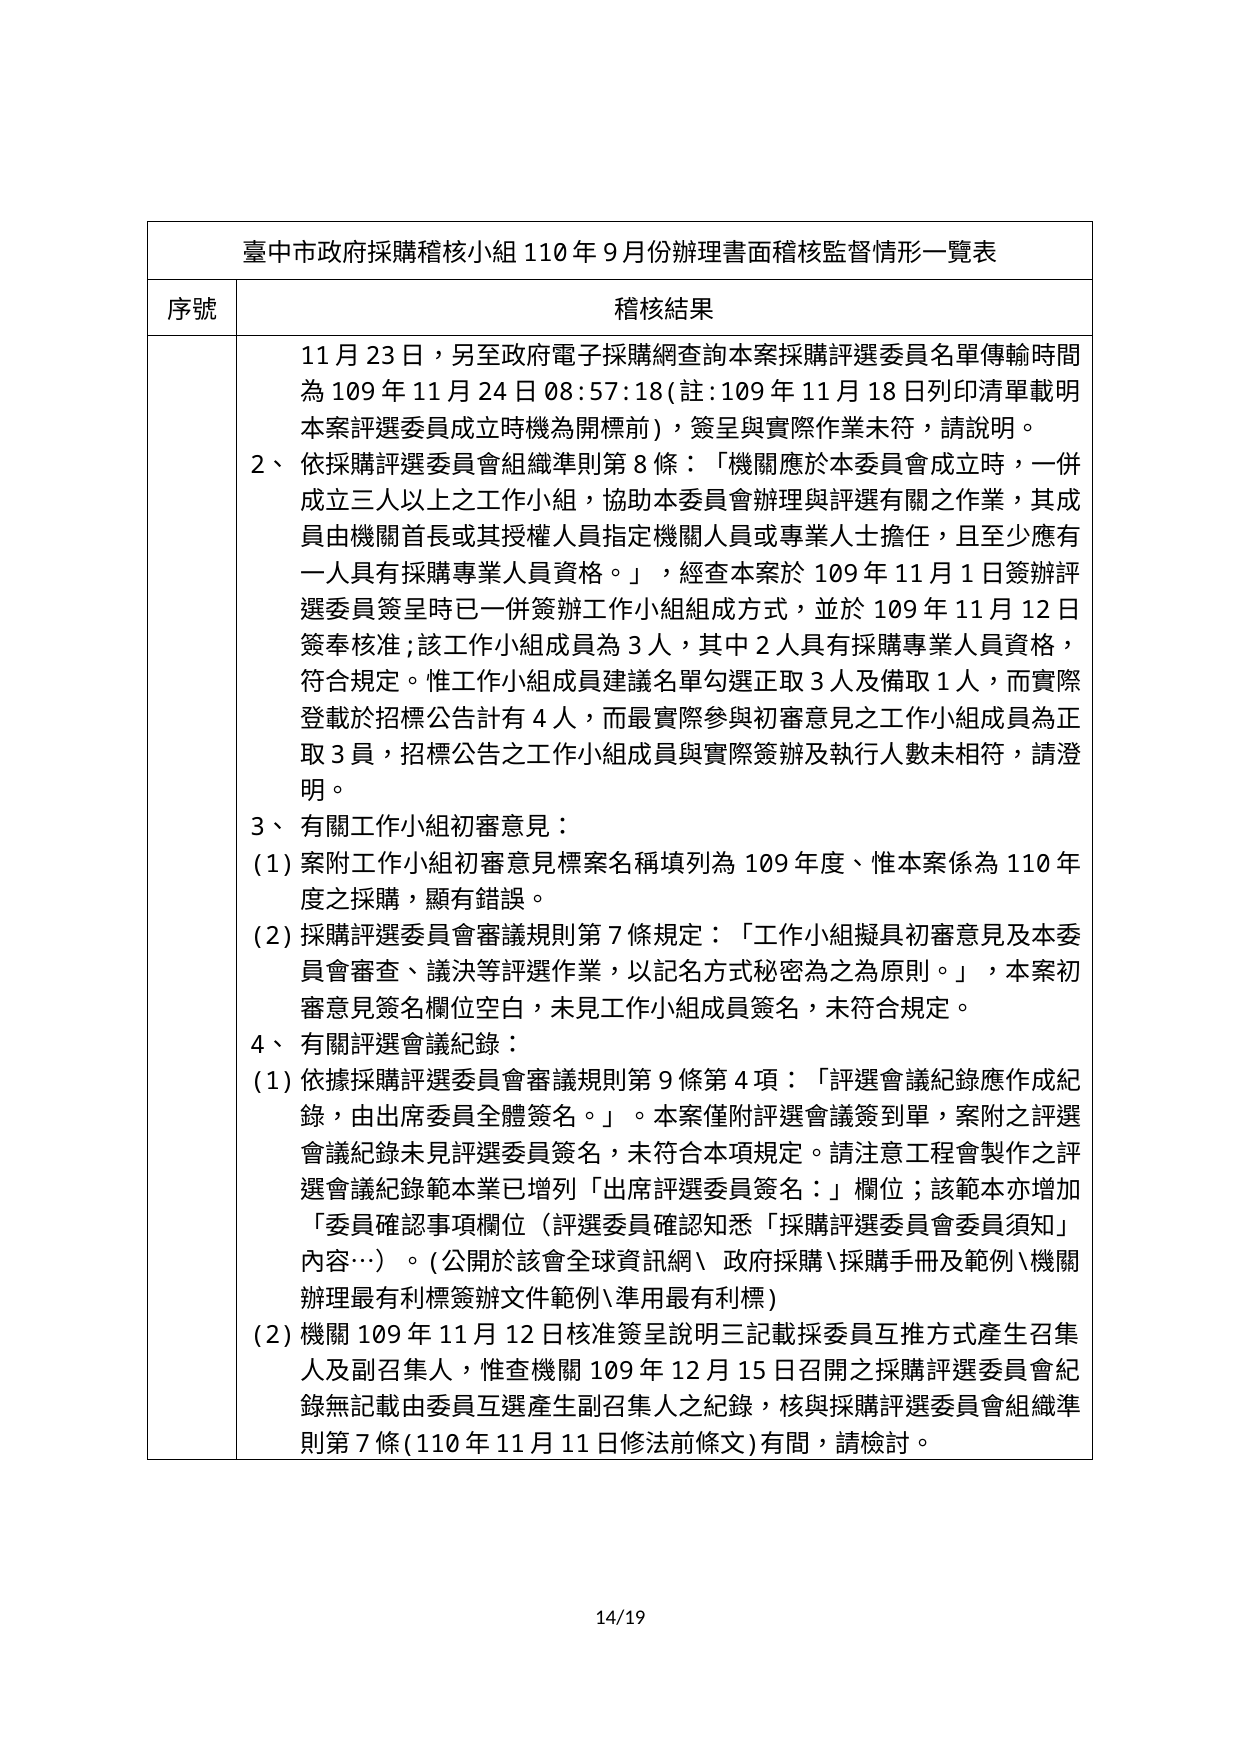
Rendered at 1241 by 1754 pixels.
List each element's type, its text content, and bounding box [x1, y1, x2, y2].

table_cell [148, 336, 236, 1459]
table_cell 序號 [148, 280, 236, 334]
table_cell 依據「採購評選委員會組織準則」第3條第2項規定，本案評選委員會應於招標前成立，惟評選項目、評審標準及評定方式有前例或條件簡單者，評選委員會得於開標前成立。經查機關於109年11月12日簽准：「擬辦一：採購評選委員會(略以)於招標前上網公告之。」，惟專家學者評選委員聯繫情形紀錄表所示3位委員同意擔任時間為109年11月23日，另至政府電子採購網查詢本案採購評選委員名單傳輸時間為109年11月24日08:57:18(註:109年11月18日列印清單載明本案評選委員成立時機為開標前)，簽呈與實際作業未符，請說明。 依採購評選委員會組織準則第8條：「機關應於本委員會成立時，一併成立三人以上之工作小組，協助本委員會辦理與評選有關之作業，其成員由機關首長或其授權人員指定機關人員或專業人士擔任，且至少應有一人具有採購專業人員資格。」，經查本案於109年11月1日簽辦評選委員簽呈時已一併簽辦工作小組組成方式，並於109年11月12日簽奉核准;該工作小組成員為3人，其中2人具有採購專業人員資格，符合規定。惟工作小組成員建議名單勾選正取3人及備取1人，而實際登載於招標公告計有4人，而最實際參與初審意見之工作小組成員為正取3員，招標公告之工作小組成員與實際簽辦及執行人數未相符，請澄明。 有關工作小組初審意見： 案附工作小組初審意見標案名稱填列為109年度、惟本案係為110年度之採購，顯有錯誤。 採購評選委員會審議規則第7條規定：「工作小組擬具初審意見及本委員會審查、議決等評選作業，以記名方式秘密為之為原則。」，本案初審意見簽名欄位空白，未見工作小組成員簽名，未符合規定。 有關評選會議紀錄： 依據採購評選委員會審議規則第9條第4項：「評選會議紀錄應作成紀錄，由出席委員全體簽名。」。本案僅附評選會議簽到單，案附之評選會議紀錄未見評選委員簽名，未符合本項規定。請注意工程會製作之評選會議紀錄範本業已增列「出席評選委員簽名：」欄位；該範本亦增加「委員確認事項欄位（評選委員確認知悉「採購評選委員會委員須知」內容…）。(公開於該會全球資訊網\ 政府採購\採購手冊及範例\機關辦理最有利標簽辦文件範例\準用最有利標) 機關109年11月12日核准簽呈說明三記載採委員互推方式產生召集人及副召集人，惟查機關109年12月15日召開之採購評選委員會紀錄無記載由委員互選產生副召集人之紀錄，核與採購評選委員會組織準則第7條(110年11月11日修法前條文)有間，請檢討。 依政府採購法第50條第1項第6款規定：「投標廠商有下列情形之一，經機關於開標前發現者，其所投之標應不予開標；於開標後發現者，應不決標予該廠商：…六、第一百零三條第一項不得參加投標或作為決標對象之情形。…」。卷附未提供開標當日拒絶往來廠商查詢資料(僅見議價及決標當日拒絶往來廠商查詢資料)，請說明開標前有無進行查詢。 依「政府採購法第61條及其施行細則第84、85條」規定，機關辦理公告金額以上採購之招標，應該決標後一定期間內，將決標結果刊登於政府採購公報並以書面通知各投標廠商。其通知應包括下列事項：一、有案號者，其案號。二、決標標的之名稱及數量摘要。三、得標廠商名稱。四、決標金額。五、決標日期。本案未提供決標結果通知相關書面文件可供稽查，請說明。 以下核有政府採購錯誤行為態樣一、(九)情形： 招標公告之履約期限為「機關通知日起預估至110年12月31日止或達後續擴充期間、金額上限終止」;惟契約書之履約期限為「機關通知日起至110年12月31日之期間內履行採購標的之供應」，另後續擴充係屬保留增購之權利，尚無涉本案契約書之權利義務，請邇後於招標公告時，相同事項應與招標文件內容一致，以避免爭議。 投標須知第61點及補充投標須知第3條第3款載明本案不採行協商措施，惟第4條第2款敘明：平均分數未達70分及逾公告預算者，不得列為協商及決標對象。 本案投標須知使用之版本為1090923版，非主管機關所公布之範本版次，依本案招標時間觀之，應使用工程會投標須知範本版次應為1090323版，請說明。 預算詳細表(不公告)內載明：本案預估110年增加155件基準件費用(109年2,880基準件)，並載明「應完成3,035基準件，原則除2月份應完成165基準件外，其餘月份應完成260基準件。」。惟依上述計算，各月應完成之基準件合計總數為3025基準件(165+11*260)，並非3035基準件，請澄明。 依據政府採購法施行細則第50條第2項規定：「主持開標人員，由機關首長或其授權人員指派適當人員擔任」，同條第6項規定：「機關辦理比價、議價或決標，準用前五項規定」，本案未見機關首長或其授權人員指派主持決標人員之文件，且決標紀錄主持人載明「曾文祥代」，是否已授權秘書室單位主管指派，請確認說明。 本案為經公開評選之限制性招標，於開標前合格廠商有1家，即可開標;本案未見提供依政府採購法施行細則第55條規定所做之形式審查文件，請提供或說明本項辦理方式。 履約廠商逢甲大學110年2月23日逢建字第1100003322號函於函文說明載明110年1月完成320基準數，惟依案附之110年1月A-C類之工作情形抽查紀錄表核算110年1月基準數為260，未見機關相關文字說明確定該月實際完成基準數。 注意事項： 有關評選委員會於108年11月6日採購評選委員會組織準則修正後已無內、外聘委員之分別，正名為專家、學者（三分之一以上部分）及專家、學者以外之人員（未達三分之二部分），請於邇後簽辦評選委員遴選名單時，以正確之法令用語。 案附採購評選委員/評審小組名單核定袋之封面載明：「本委員會委員名單，於開始評選前應予保密。但經本委員會全體委員同意於招標文件中公告委員名單者，不在此限。」，惟該規定業於107年8月8日由主管機關修正公布為：「本委員會成立後，其委員名單應即公開於主管機關指定之資訊網站；委員名單有變更或補充者，亦同。但經機關衡酌個案特性及實際需要，有不予公開之必要者，不在此限。」，請注意相關規定。 依補充投標須知第3條第2項第4款敘述：「為避免影響評選委員評分依據，於評選簡報現場不得發放各項補充資料(含簡報書面資料)，以示公平性」，惟本案於109年12月7日開會通知單備註三載明：副請○○大學於會中簡報並備妥簡報資料9份，兩者扞格;邇後倘有類案需請投標廠商提出簡報者，請於招標文件載明投標時一併檢附簡報資料。 案附之投標廠商聲明書範本，建請於上傳招標文件前，將「範本」兩字刪除，以資周延。 經查本案上傳之招標文件含有「15.108-3公職人員及關係人身分關係揭露表範本【A.事前揭露】」，建請於投標須知第77點臚列，俾利廠商檢核招標文件是否完整。 [237, 336, 1092, 1459]
table_header 臺中市政府採購稽核小組110年9月份辦理書面稽核監督情形一覽表 [148, 222, 1092, 279]
table_cell 稽核結果 [237, 280, 1092, 334]
